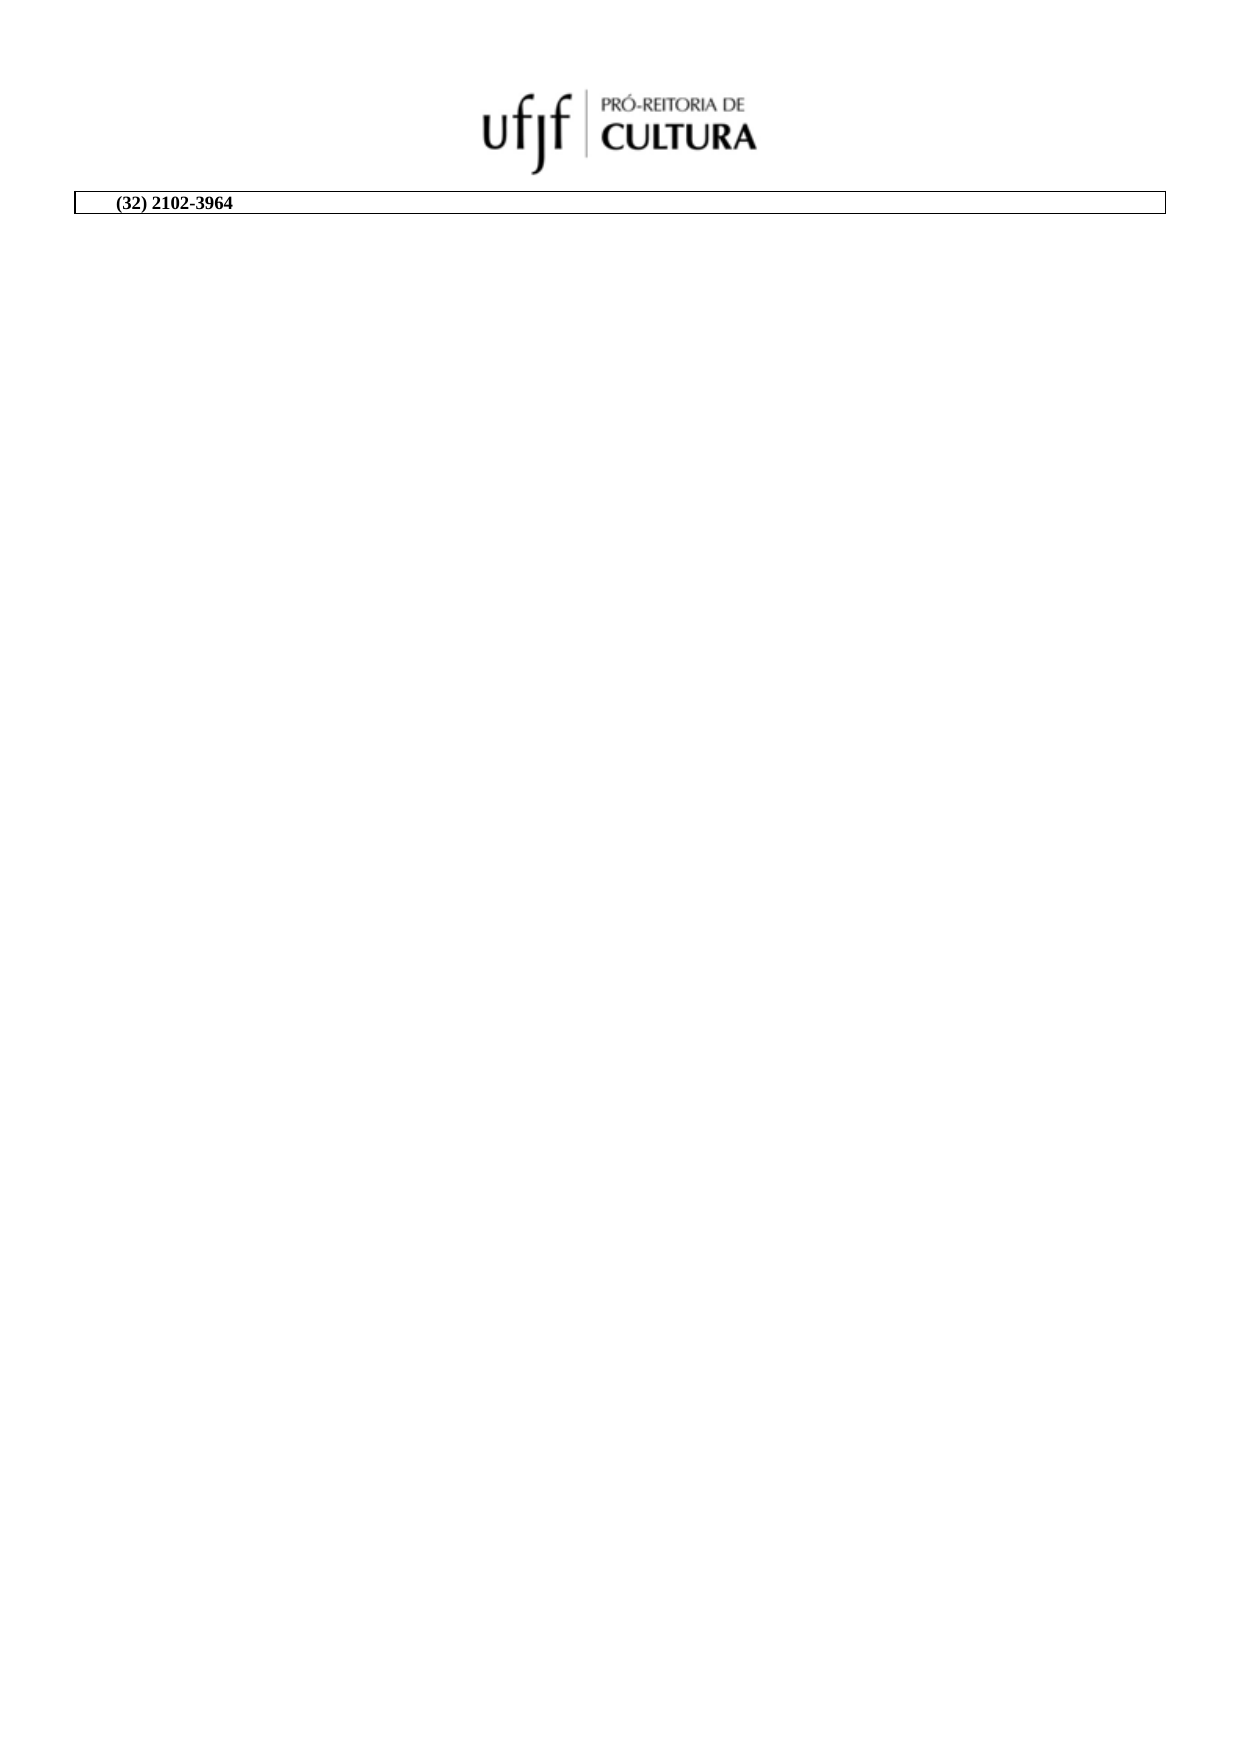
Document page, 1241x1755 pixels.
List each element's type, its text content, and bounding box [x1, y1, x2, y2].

table_header (32) 2102-3964 [76, 192, 1165, 213]
